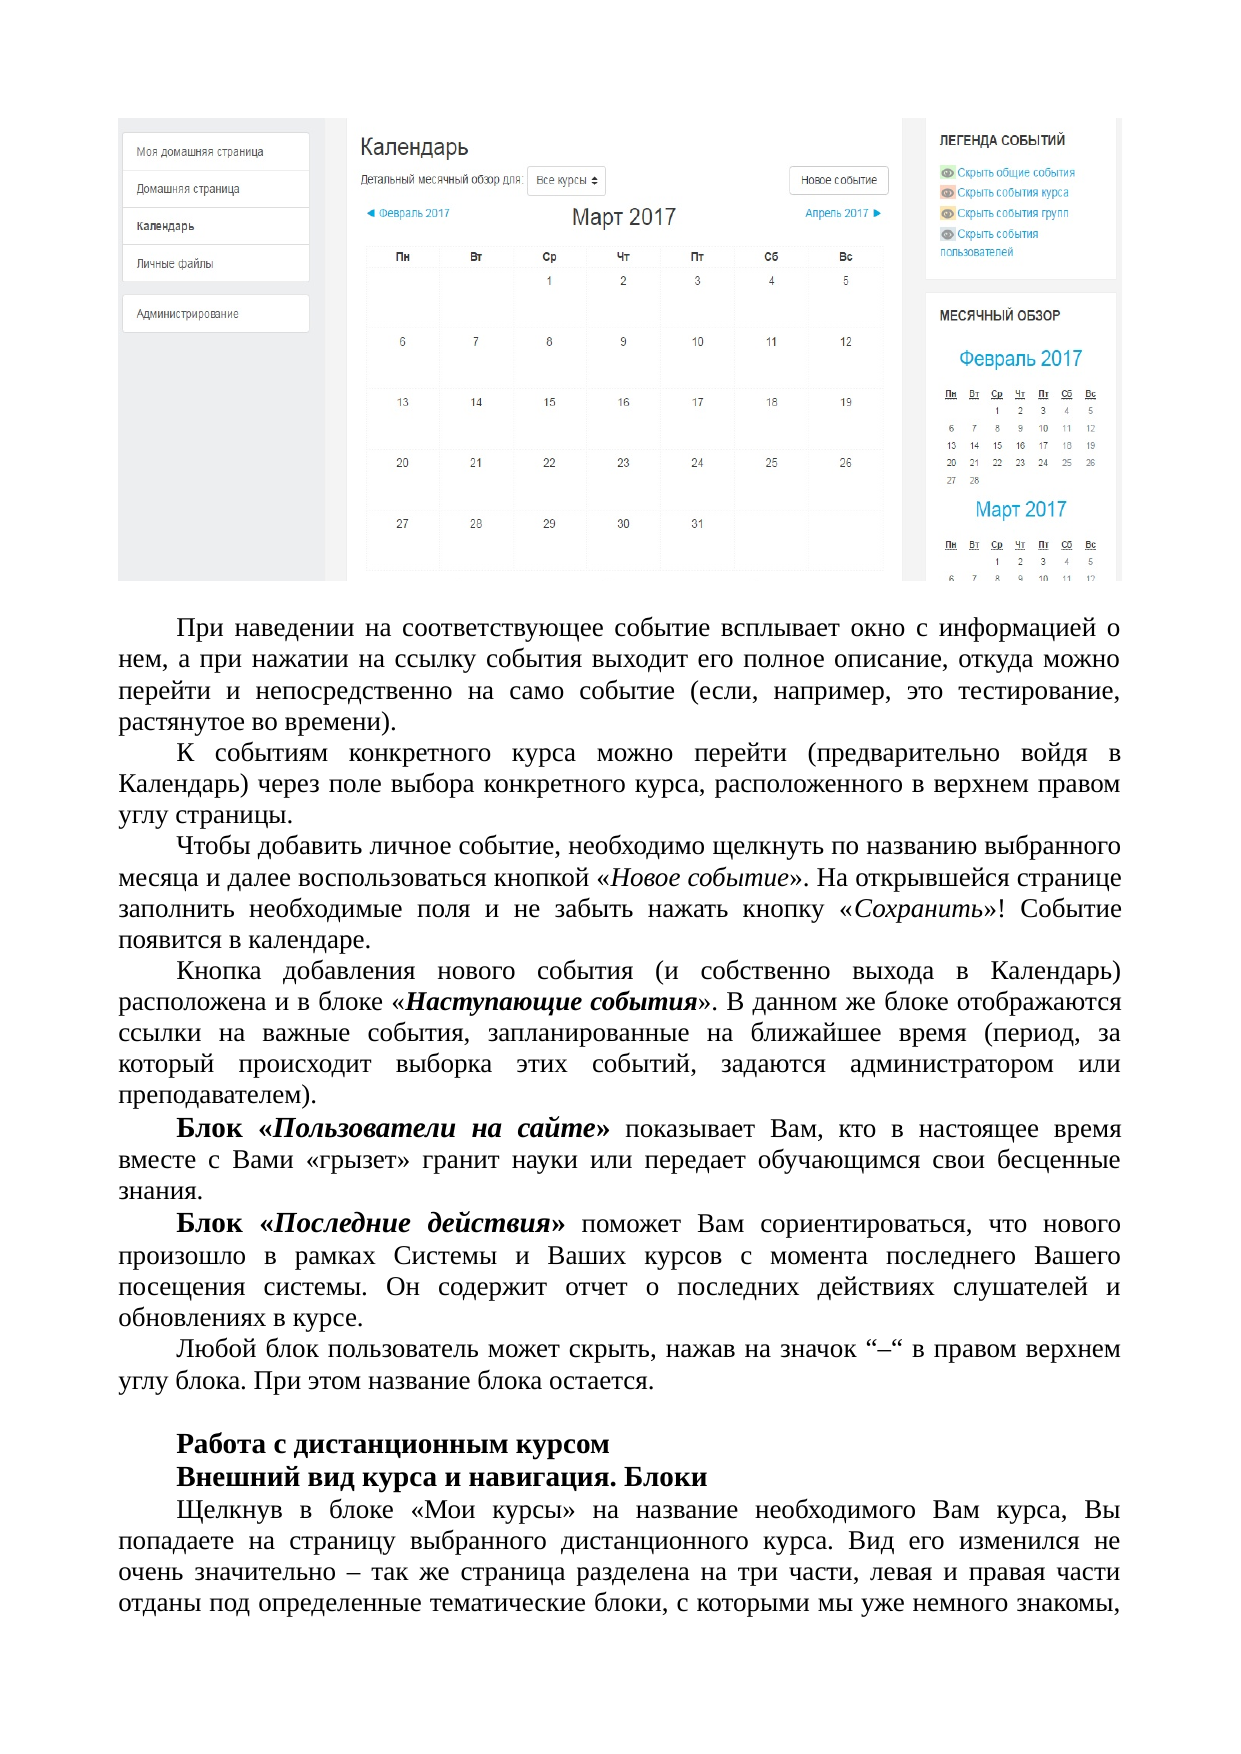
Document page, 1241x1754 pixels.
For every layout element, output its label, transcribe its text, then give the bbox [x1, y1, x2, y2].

text Внешний вид курса и навигация. Блоки [118, 1459, 1122, 1493]
text Работа с дистанционным курсом [118, 1426, 1122, 1459]
text Любой блок пользователь может скрыть, нажав на значок “–“ в правом верхнем углу блока. При этом название блока остается. [118, 1333, 1122, 1395]
text Блок «Последние действия» поможет Вам сориентироваться, что нового произошло в рамках Системы и Ваших курсов с момента последнего Вашего посещения системы. Он содержит отчет о последних действиях слушателей и обновлениях в курсе. [118, 1206, 1122, 1333]
text К событиям конкретного курса можно перейти (предварительно войдя в Календарь) через поле выбора конкретного курса, расположенного в верхнем правом углу страницы. [118, 736, 1122, 829]
text Щелкнув в блоке «Мои курсы» на название необходимого Вам курса, Вы попадаете на страницу выбранного дистанционного курса. Вид его изменился не очень значительно – так же страница разделена на три части, левая и правая части отданы под определенные тематические блоки, с которыми мы уже немного знакомы, [118, 1493, 1122, 1618]
text Блок «Пользователи на сайте» показывает Вам, кто в настоящее время вместе с Вами «грызет» гранит науки или передает обучающимся свои бесценные знания. [118, 1110, 1122, 1206]
text Чтобы добавить личное событие, необходимо щелкнуть по названию выбранного месяца и далее воспользоваться кнопкой «Новое событие». На открывшейся странице заполнить необходимые поля и не забыть нажать кнопку «Сохранить»! Событие появится в календаре. [118, 829, 1122, 954]
text Кнопка добавления нового события (и собственно выхода в Календарь) расположена и в блоке «Наступающие события». В данном же блоке отображаются ссылки на важные события, запланированные на ближайшее время (период, за который происходит выборка этих событий, задаются администратором или преподавателем). [118, 954, 1122, 1110]
text При наведении на соответствующее событие всплывает окно с информацией о нем, а при нажатии на ссылку события выходит его полное описание, откуда можно перейти и непосредственно на само событие (если, например, это тестирование, растянутое во времени). [118, 611, 1122, 736]
